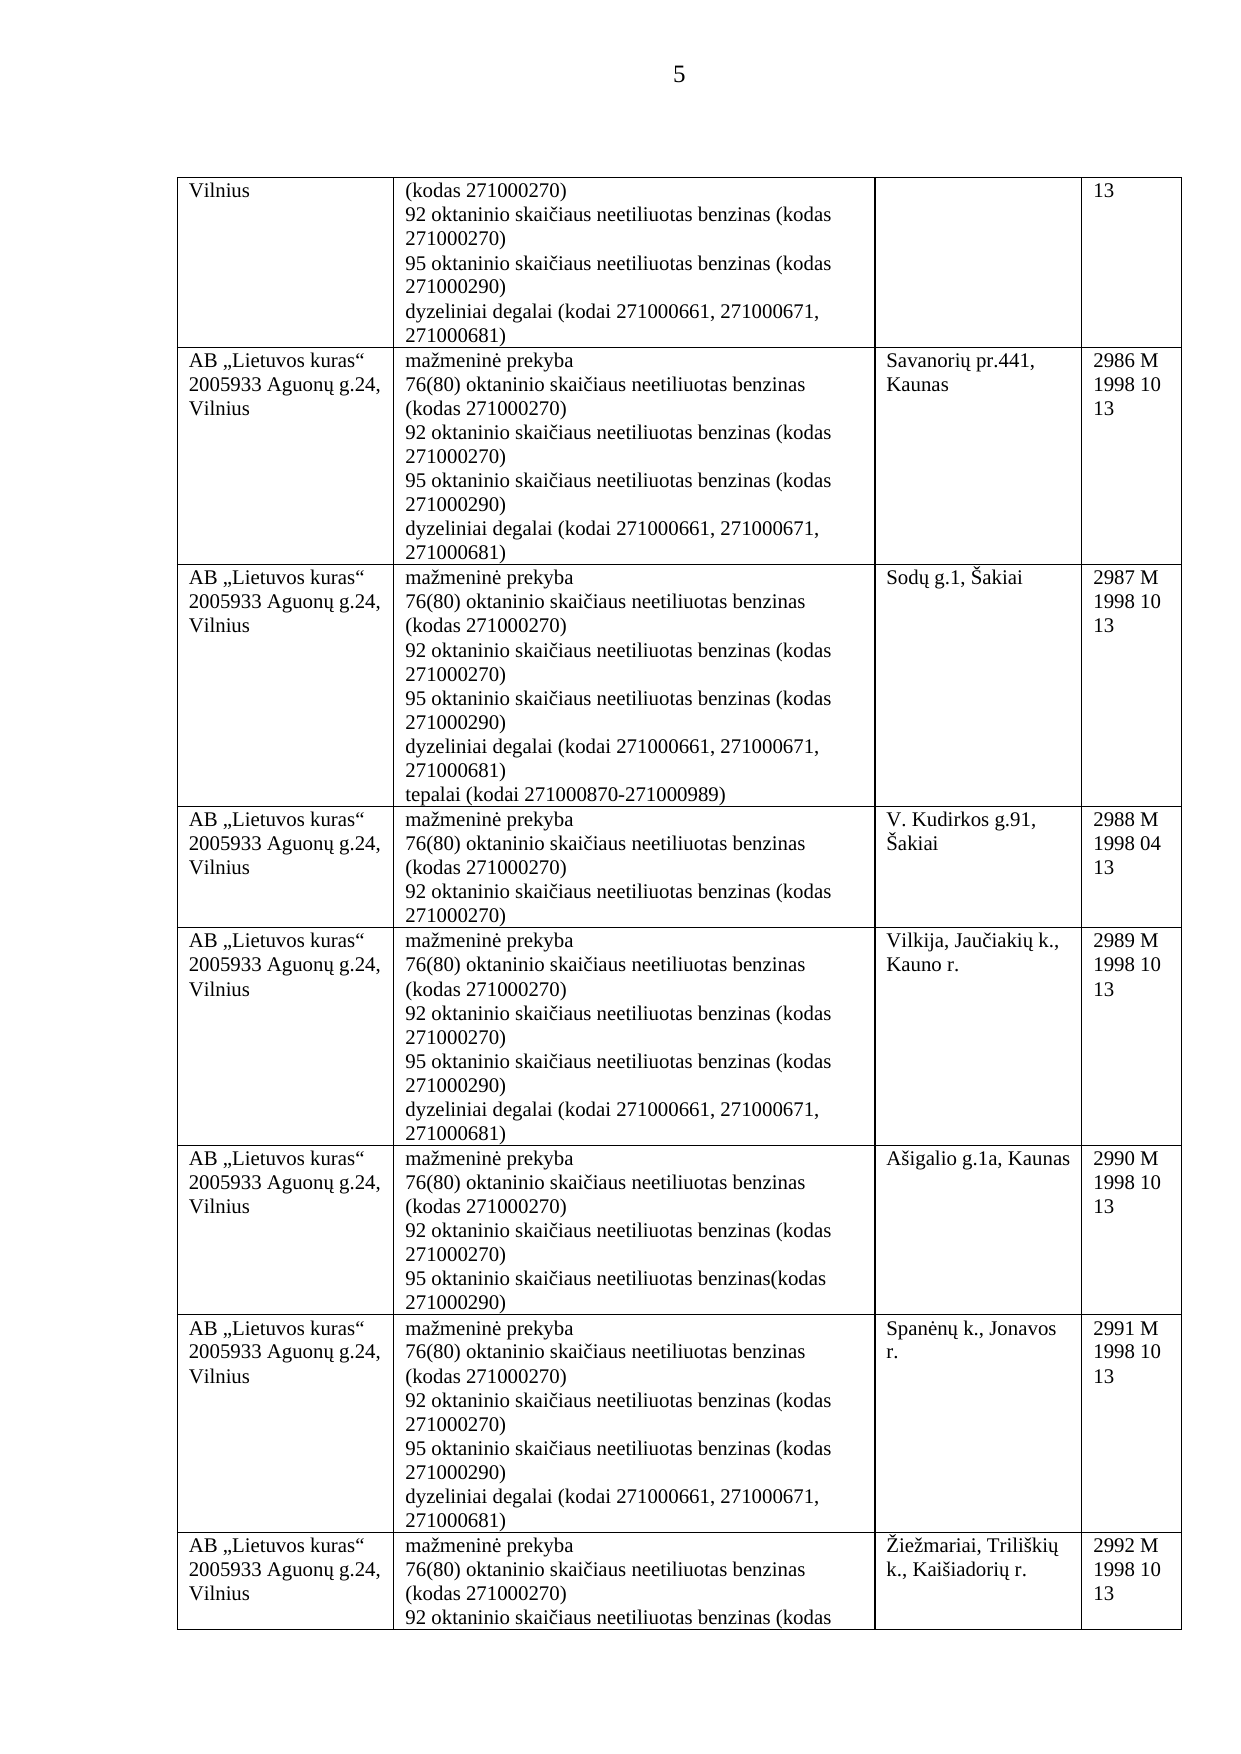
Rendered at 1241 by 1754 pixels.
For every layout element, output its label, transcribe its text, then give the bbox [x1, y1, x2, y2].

table_cell mažmeninė prekyba 76(80) oktaninio skaičiaus neetiliuotas benzinas (kodas 271000270) 92 oktaninio skaičiaus neetiliuotas benzinas (kodas [394, 1533, 874, 1629]
table_cell mažmeninė prekyba 76(80) oktaninio skaičiaus neetiliuotas benzinas (kodas 271000270) 92 oktaninio skaičiaus neetiliuotas benzinas (kodas 271000270) 95 oktaninio skaičiaus neetiliuotas benzinas(kodas 271000290) [394, 1146, 874, 1314]
table_cell 2988 M 1998 04 13 [1082, 807, 1181, 927]
table_cell AB „Lietuvos kuras“ 2005933 Aguonų g.24, Vilnius [178, 928, 393, 1145]
table_cell V. Kudirkos g.91, Šakiai [876, 807, 1081, 927]
table_cell AB „Lietuvos kuras“ 2005933 Aguonų g.24, Vilnius [178, 565, 393, 806]
table_cell Sodų g.1, Šakiai [876, 565, 1081, 806]
table_cell AB „Lietuvos kuras“ 2005933 Aguonų g.24, Vilnius [178, 807, 393, 927]
table_cell AB „Lietuvos kuras“ 2005933 Aguonų g.24, Vilnius [178, 1315, 393, 1532]
table_cell [876, 178, 1081, 347]
table_cell 2992 M 1998 10 13 [1082, 1533, 1181, 1629]
table_cell 2990 M 1998 10 13 [1082, 1146, 1181, 1314]
table_cell Žiežmariai, Triliškių k., Kaišiadorių r. [876, 1533, 1081, 1629]
table_cell Ašigalio g.1a, Kaunas [876, 1146, 1081, 1314]
table_cell 2989 M 1998 10 13 [1082, 928, 1181, 1145]
table_cell Vilkija, Jaučiakių k., Kauno r. [876, 928, 1081, 1145]
table_cell Vilnius [178, 178, 393, 347]
table_cell 2991 M 1998 10 13 [1082, 1315, 1181, 1532]
table_cell mažmeninė prekyba 76(80) oktaninio skaičiaus neetiliuotas benzinas (kodas 271000270) 92 oktaninio skaičiaus neetiliuotas benzinas (kodas 271000270) [394, 807, 874, 927]
table_cell mažmeninė prekyba 76(80) oktaninio skaičiaus neetiliuotas benzinas (kodas 271000270) 92 oktaninio skaičiaus neetiliuotas benzinas (kodas 271000270) 95 oktaninio skaičiaus neetiliuotas benzinas (kodas 271000290) dyzeliniai degalai (kodai 271000661, 271000671, 271000681) tepalai (kodai 271000870-271000989) [394, 565, 874, 806]
table_cell 2987 M 1998 10 13 [1082, 565, 1181, 806]
table_cell 13 [1082, 178, 1181, 347]
table_cell mažmeninė prekyba 76(80) oktaninio skaičiaus neetiliuotas benzinas (kodas 271000270) 92 oktaninio skaičiaus neetiliuotas benzinas (kodas 271000270) 95 oktaninio skaičiaus neetiliuotas benzinas (kodas 271000290) dyzeliniai degalai (kodai 271000661, 271000671, 271000681) [394, 348, 874, 564]
table_cell AB „Lietuvos kuras“ 2005933 Aguonų g.24, Vilnius [178, 348, 393, 564]
table_cell mažmeninė prekyba 76(80) oktaninio skaičiaus neetiliuotas benzinas (kodas 271000270) 92 oktaninio skaičiaus neetiliuotas benzinas (kodas 271000270) 95 oktaninio skaičiaus neetiliuotas benzinas (kodas 271000290) dyzeliniai degalai (kodai 271000661, 271000671, 271000681) [394, 928, 874, 1145]
table_cell mažmeninė prekyba 76(80) oktaninio skaičiaus neetiliuotas benzinas (kodas 271000270) 92 oktaninio skaičiaus neetiliuotas benzinas (kodas 271000270) 95 oktaninio skaičiaus neetiliuotas benzinas (kodas 271000290) dyzeliniai degalai (kodai 271000661, 271000671, 271000681) [394, 1315, 874, 1532]
table_cell (kodas 271000270) 92 oktaninio skaičiaus neetiliuotas benzinas (kodas 271000270) 95 oktaninio skaičiaus neetiliuotas benzinas (kodas 271000290) dyzeliniai degalai (kodai 271000661, 271000671, 271000681) [394, 178, 874, 347]
table_cell 2986 M 1998 10 13 [1082, 348, 1181, 564]
table_cell Savanorių pr.441, Kaunas [876, 348, 1081, 564]
table_cell AB „Lietuvos kuras“ 2005933 Aguonų g.24, Vilnius [178, 1533, 393, 1629]
table_cell AB „Lietuvos kuras“ 2005933 Aguonų g.24, Vilnius [178, 1146, 393, 1314]
table_cell Spanėnų k., Jonavos r. [876, 1315, 1081, 1532]
